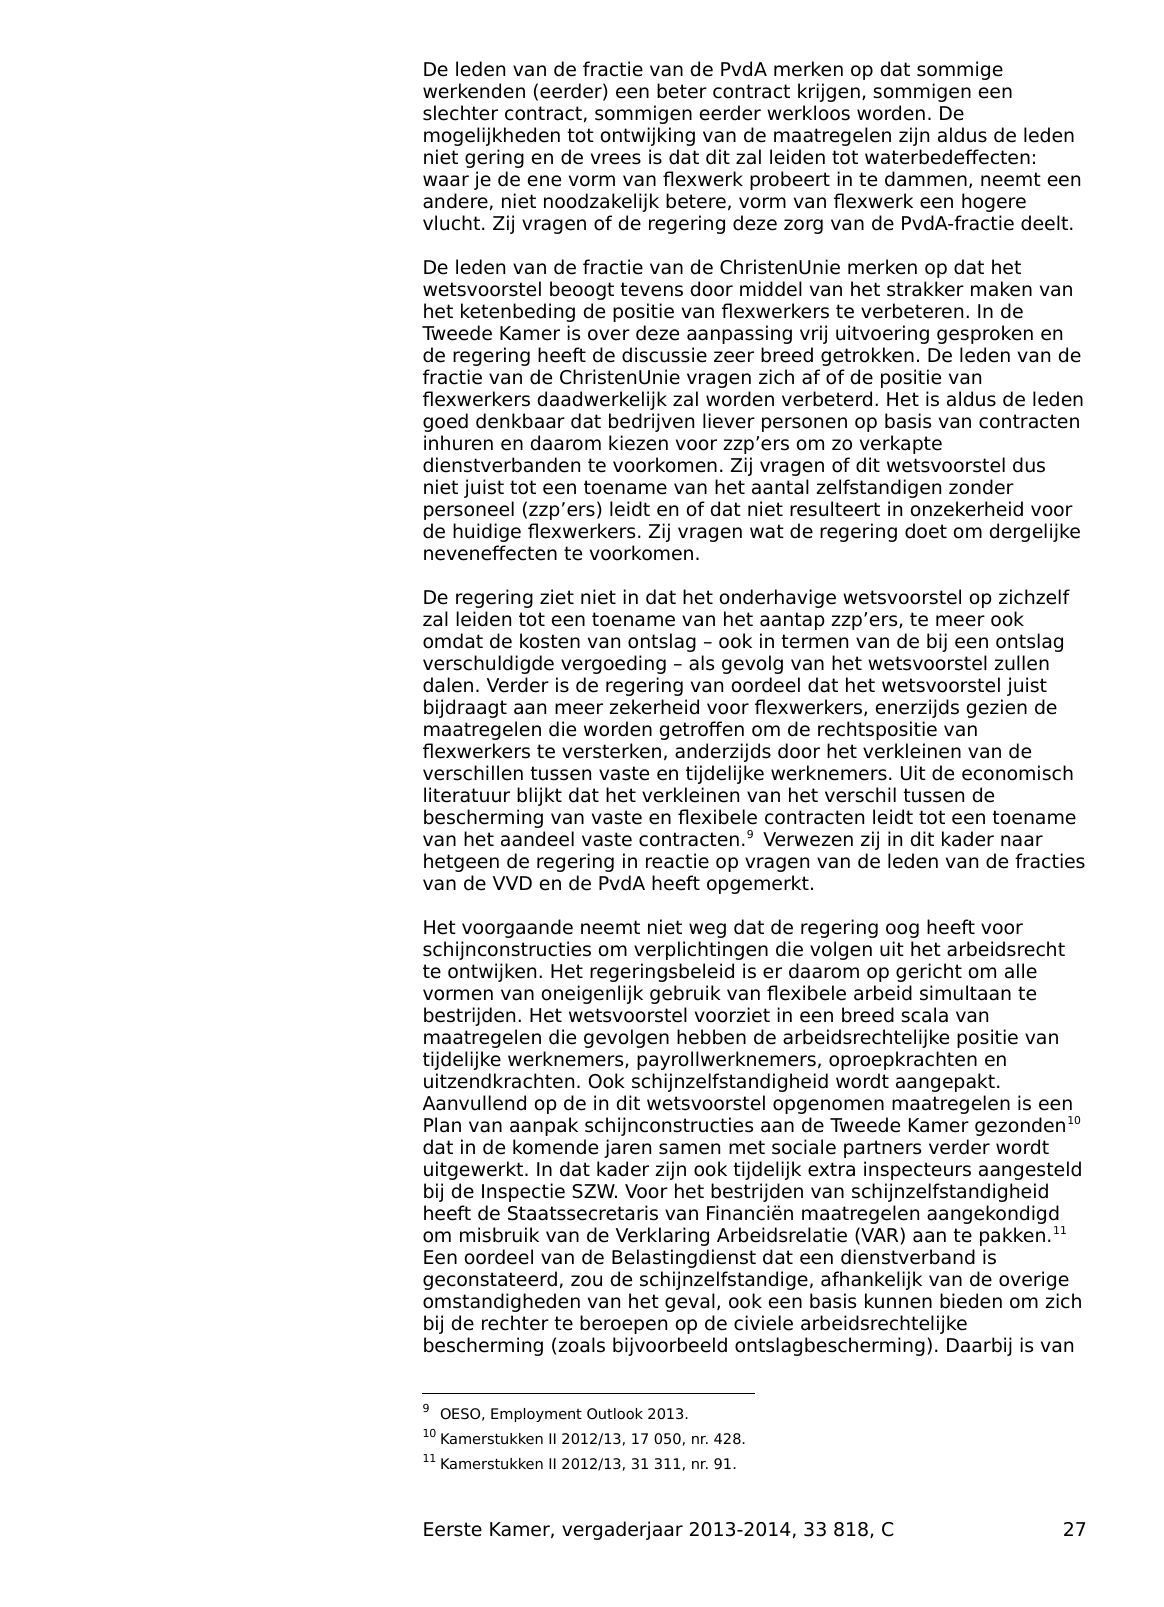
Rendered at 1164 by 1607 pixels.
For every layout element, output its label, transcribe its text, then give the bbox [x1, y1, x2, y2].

text De leden van de fractie van de ChristenUnie merken op dat het wetsvoorstel beoogt tevens door middel van het strakker maken van het ketenbeding de positie van flexwerkers te verbeteren. In de Tweede Kamer is over deze aanpassing vrij uitvoering gesproken en de regering heeft de discussie zeer breed getrokken. De leden van de fractie van de ChristenUnie vragen zich af of de positie van flexwerkers daadwerkelijk zal worden verbeterd. Het is aldus de leden goed denkbaar dat bedrijven liever personen op basis van contracten inhuren en daarom kiezen voor zzp’ers om zo verkapte dienstverbanden te voorkomen. Zij vragen of dit wetsvoorstel dus niet juist tot een toename van het aantal zelfstandigen zonder personeel (zzp’ers) leidt en of dat niet resulteert in onzekerheid voor de huidige flexwerkers. Zij vragen wat de regering doet om dergelijke neveneffecten te voorkomen. [422, 257, 1087, 565]
text De leden van de fractie van de PvdA merken op dat sommige werkenden (eerder) een beter contract krijgen, sommigen een slechter contract, sommigen eerder werkloos worden. De mogelijkheden tot ontwijking van de maatregelen zijn aldus de leden niet gering en de vrees is dat dit zal leiden tot waterbedeffecten: waar je de ene vorm van flexwerk probeert in te dammen, neemt een andere, niet noodzakelijk betere, vorm van flexwerk een hogere vlucht. Zij vragen of de regering deze zorg van de PvdA-fractie deelt. [422, 59, 1087, 235]
text De regering ziet niet in dat het onderhavige wetsvoorstel op zichzelf zal leiden tot een toename van het aantap zzp’ers, te meer ook omdat de kosten van ontslag – ook in termen van de bij een ontslag verschuldigde vergoeding – als gevolg van het wetsvoorstel zullen dalen. Verder is de regering van oordeel dat het wetsvoorstel juist bijdraagt aan meer zekerheid voor flexwerkers, enerzijds gezien de maatregelen die worden getroffen om de rechtspositie van flexwerkers te versterken, anderzijds door het verkleinen van de verschillen tussen vaste en tijdelijke werknemers. Uit de economisch literatuur blijkt dat het verkleinen van het verschil tussen de bescherming van vaste en flexibele contracten leidt tot een toename van het aandeel vaste contracten. Verwezen zij in dit kader naar hetgeen de regering in reactie op vragen van de leden van de fracties van de VVD en de PvdA heeft opgemerkt. [422, 587, 1087, 895]
text Kamerstukken II 2012/13, 31 311, nr. 91. [422, 1452, 1087, 1474]
text Kamerstukken II 2012/13, 17 050, nr. 428. [422, 1427, 1087, 1449]
text OESO, Employment Outlook 2013. [422, 1402, 1087, 1424]
text Het voorgaande neemt niet weg dat de regering oog heeft voor schijnconstructies om verplichtingen die volgen uit het arbeidsrecht te ontwijken. Het regeringsbeleid is er daarom op gericht om alle vormen van oneigenlijk gebruik van flexibele arbeid simultaan te bestrijden. Het wetsvoorstel voorziet in een breed scala van maatregelen die gevolgen hebben de arbeidsrechtelijke positie van tijdelijke werknemers, payrollwerknemers, oproepkrachten en uitzendkrachten. Ook schijnzelfstandigheid wordt aangepakt. Aanvullend op de in dit wetsvoorstel opgenomen maatregelen is een Plan van aanpak schijnconstructies aan de Tweede Kamer gezonden dat in de komende jaren samen met sociale partners verder wordt uitgewerkt. In dat kader zijn ook tijdelijk extra inspecteurs aangesteld bij de Inspectie SZW. Voor het bestrijden van schijnzelfstandigheid heeft de Staatssecretaris van Financiën maatregelen aangekondigd om misbruik van de Verklaring Arbeidsrelatie (VAR) aan te pakken. Een oordeel van de Belastingdienst dat een dienstverband is geconstateerd, zou de schijnzelfstandige, afhankelijk van de overige omstandigheden van het geval, ook een basis kunnen bieden om zich bij de rechter te beroepen op de civiele arbeidsrechtelijke bescherming (zoals bijvoorbeeld ontslagbescherming). Daarbij is van [422, 917, 1087, 1356]
